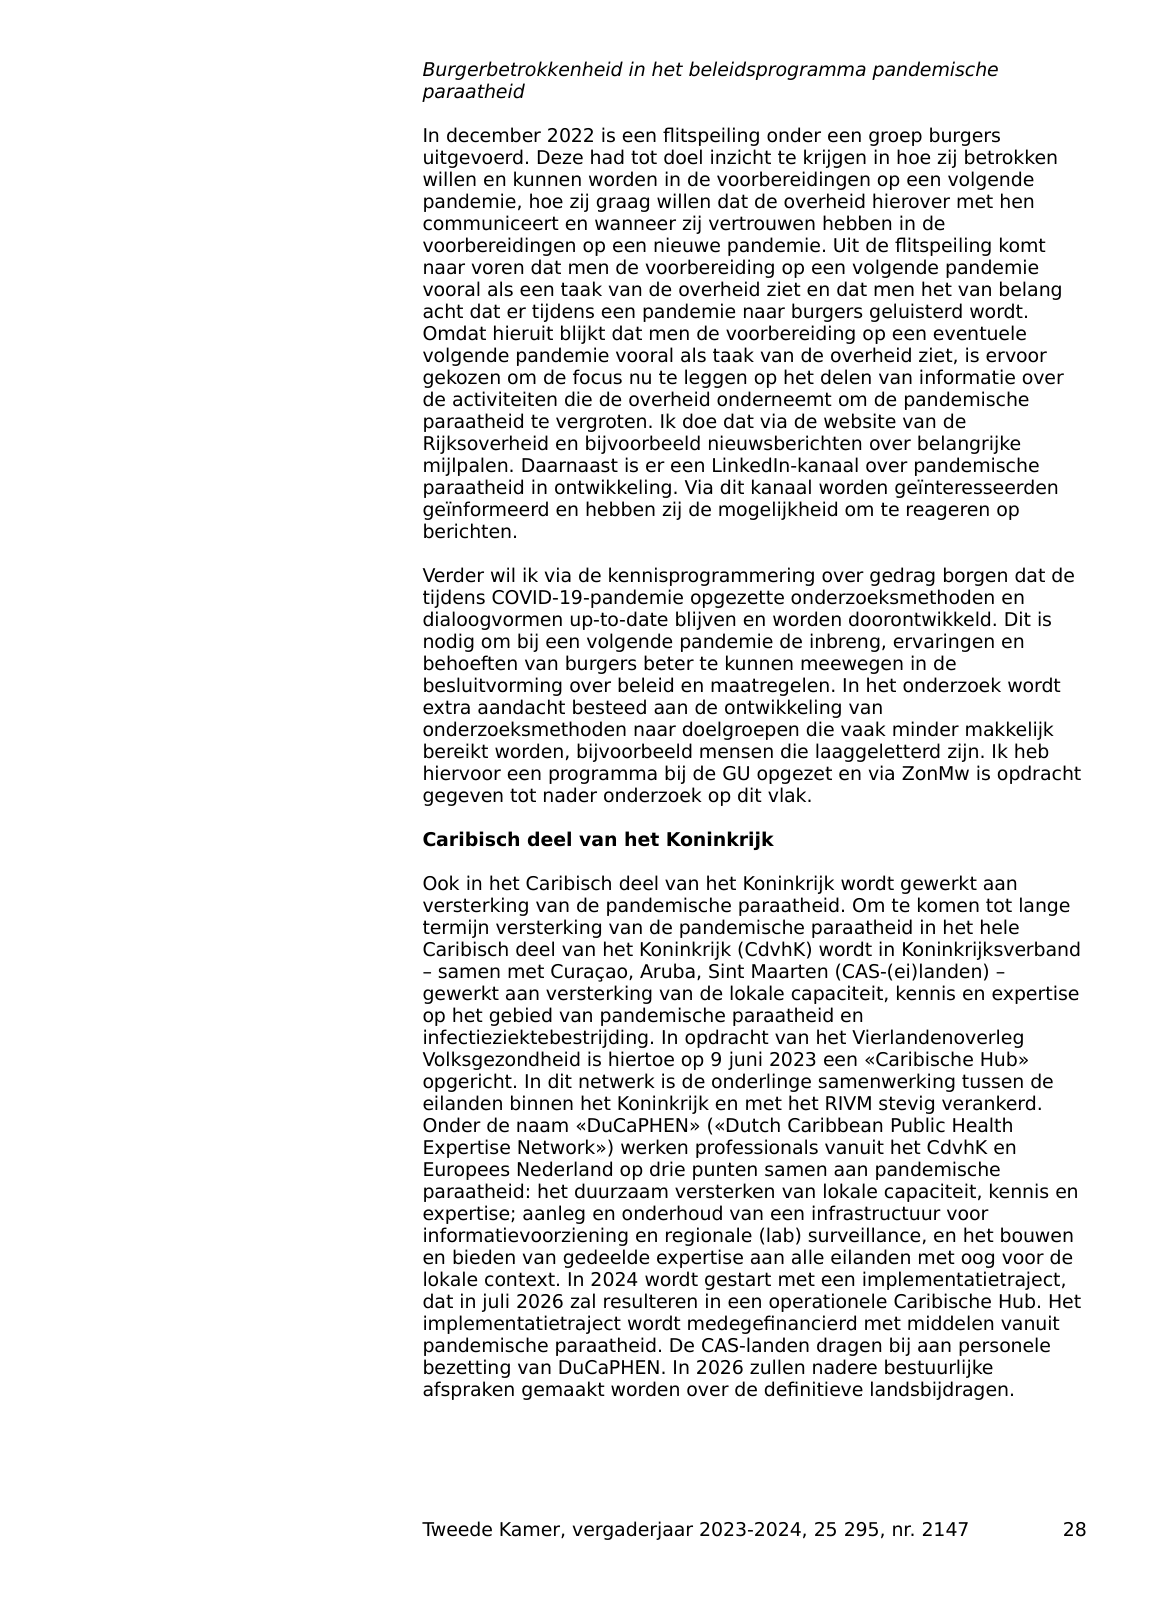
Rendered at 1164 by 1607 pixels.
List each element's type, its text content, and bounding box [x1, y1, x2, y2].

subtitle Caribisch deel van het Koninkrijk [422, 829, 1087, 851]
text In december 2022 is een flitspeiling onder een groep burgers uitgevoerd. Deze had tot doel inzicht te krijgen in hoe zij betrokken willen en kunnen worden in de voorbereidingen op een volgende pandemie, hoe zij graag willen dat de overheid hierover met hen communiceert en wanneer zij vertrouwen hebben in de voorbereidingen op een nieuwe pandemie. Uit de flitspeiling komt naar voren dat men de voorbereiding op een volgende pandemie vooral als een taak van de overheid ziet en dat men het van belang acht dat er tijdens een pandemie naar burgers geluisterd wordt. Omdat hieruit blijkt dat men de voorbereiding op een eventuele volgende pandemie vooral als taak van de overheid ziet, is ervoor gekozen om de focus nu te leggen op het delen van informatie over de activiteiten die de overheid onderneemt om de pandemische paraatheid te vergroten. Ik doe dat via de website van de Rijksoverheid en bijvoorbeeld nieuwsberichten over belangrijke mijlpalen. Daarnaast is er een LinkedIn-kanaal over pandemische paraatheid in ontwikkeling. Via dit kanaal worden geïnteresseerden geïnformeerd en hebben zij de mogelijkheid om te reageren op berichten. [422, 125, 1087, 543]
text Verder wil ik via de kennisprogrammering over gedrag borgen dat de tijdens COVID-19-pandemie opgezette onderzoeksmethoden en dialoogvormen up-to-date blijven en worden doorontwikkeld. Dit is nodig om bij een volgende pandemie de inbreng, ervaringen en behoeften van burgers beter te kunnen meewegen in de besluitvorming over beleid en maatregelen. In het onderzoek wordt extra aandacht besteed aan de ontwikkeling van onderzoeksmethoden naar doelgroepen die vaak minder makkelijk bereikt worden, bijvoorbeeld mensen die laaggeletterd zijn. Ik heb hiervoor een programma bij de GU opgezet en via ZonMw is opdracht gegeven tot nader onderzoek op dit vlak. [422, 565, 1087, 807]
subtitle Burgerbetrokkenheid in het beleidsprogramma pandemische paraatheid [422, 59, 1087, 103]
text Ook in het Caribisch deel van het Koninkrijk wordt gewerkt aan versterking van de pandemische paraatheid. Om te komen tot lange termijn versterking van de pandemische paraatheid in het hele Caribisch deel van het Koninkrijk (CdvhK) wordt in Koninkrijksverband – samen met Curaçao, Aruba, Sint Maarten (CAS-(ei)landen) – gewerkt aan versterking van de lokale capaciteit, kennis en expertise op het gebied van pandemische paraatheid en infectieziektebestrijding. In opdracht van het Vierlandenoverleg Volksgezondheid is hiertoe op 9 juni 2023 een «Caribische Hub» opgericht. In dit netwerk is de onderlinge samenwerking tussen de eilanden binnen het Koninkrijk en met het RIVM stevig verankerd. Onder de naam «DuCaPHEN» («Dutch Caribbean Public Health Expertise Network») werken professionals vanuit het CdvhK en Europees Nederland op drie punten samen aan pandemische paraatheid: het duurzaam versterken van lokale capaciteit, kennis en expertise; aanleg en onderhoud van een infrastructuur voor informatievoorziening en regionale (lab) surveillance, en het bouwen en bieden van gedeelde expertise aan alle eilanden met oog voor de lokale context. In 2024 wordt gestart met een implementatietraject, dat in juli 2026 zal resulteren in een operationele Caribische Hub. Het implementatietraject wordt medegefinancierd met middelen vanuit pandemische paraatheid. De CAS-landen dragen bij aan personele bezetting van DuCaPHEN. In 2026 zullen nadere bestuurlijke afspraken gemaakt worden over de definitieve landsbijdragen. [422, 873, 1087, 1401]
